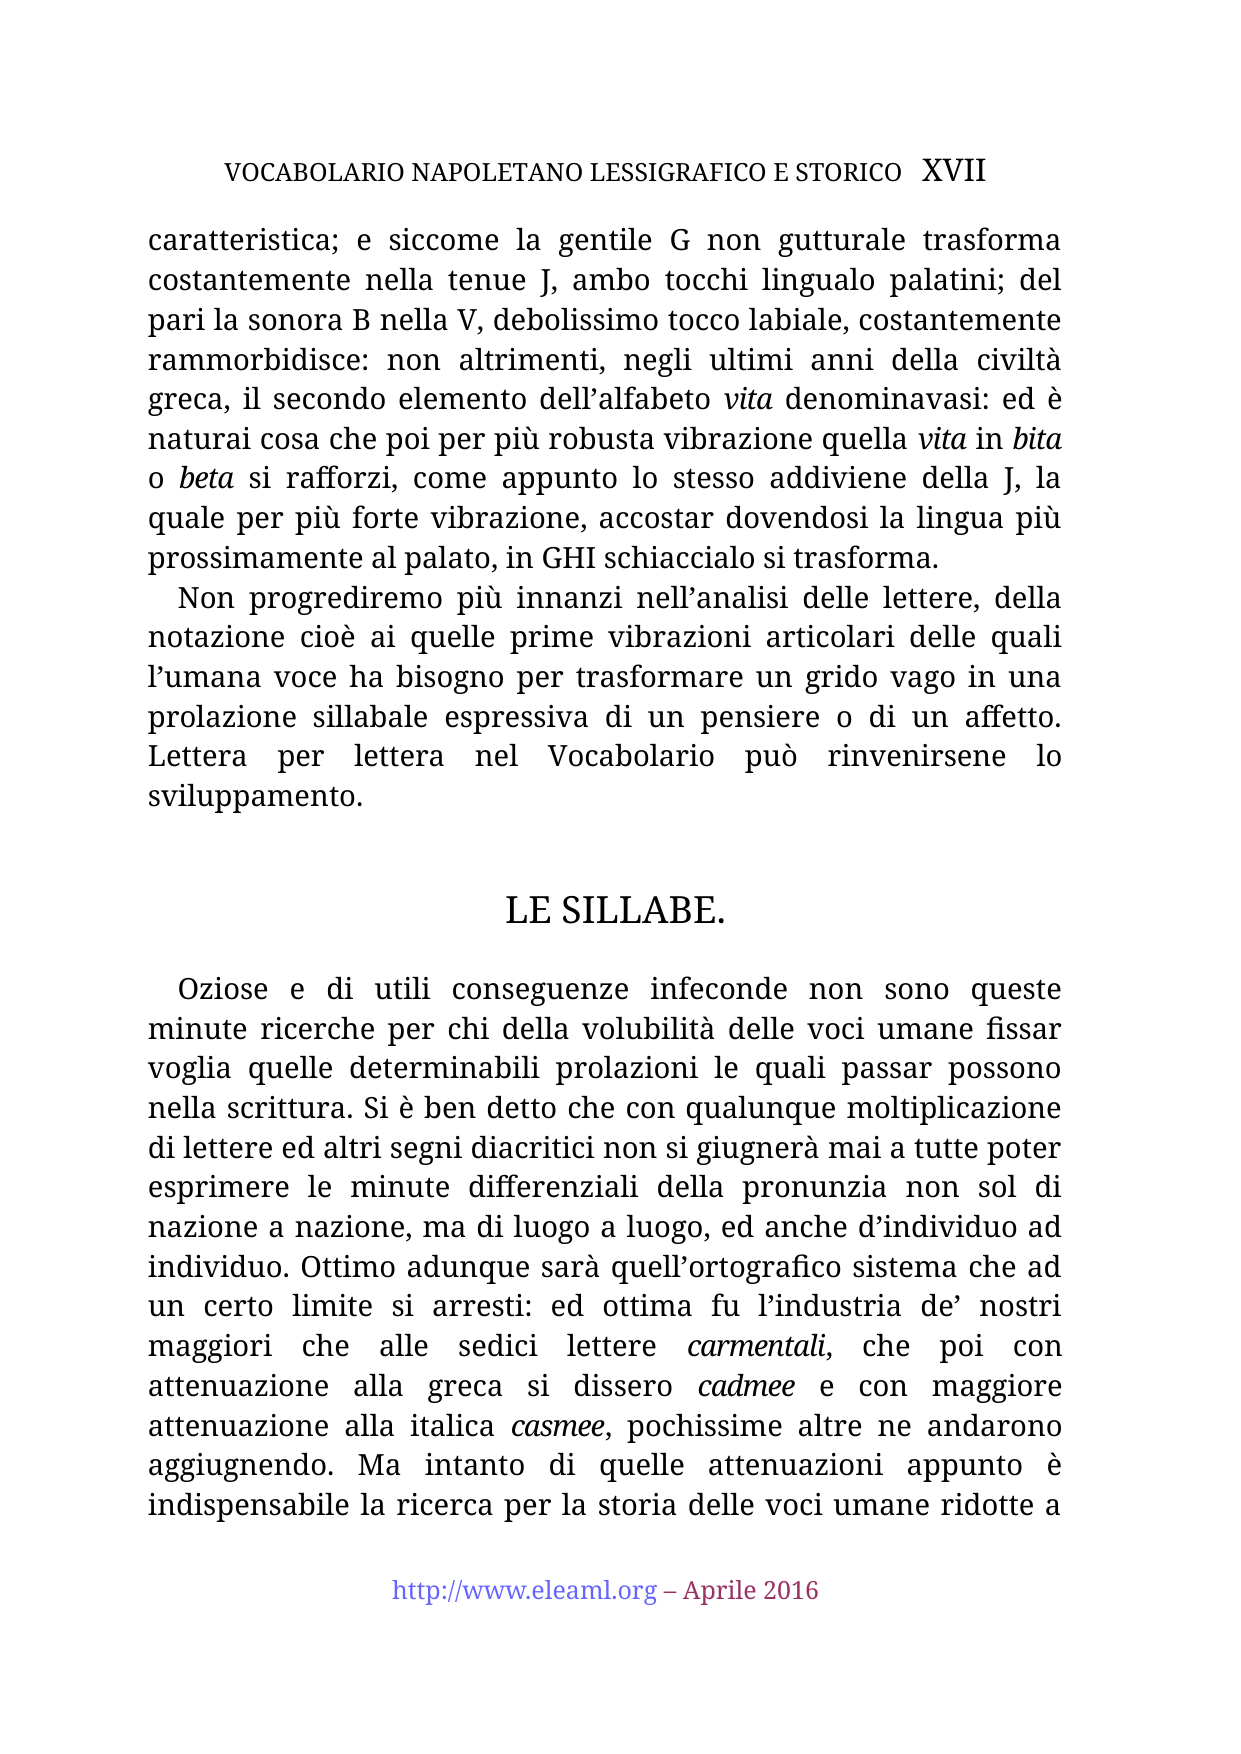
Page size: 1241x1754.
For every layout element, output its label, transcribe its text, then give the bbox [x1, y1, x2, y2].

text LE SILLABE. [148, 883, 1063, 934]
text Non progrediremo più innanzi nell’analisi delle lettere, della notazione cioè ai quelle prime vibrazioni articolari delle quali l’umana voce ha bisogno per trasformare un grido vago in una prolazione sillabale espressiva di un pensiere o di un affetto. Lettera per lettera nel Vocabolario può rinvenirsene lo sviluppamento. [148, 577, 1063, 815]
text Oziose e di utili conseguenze infeconde non sono queste minute ricerche per chi della volubilità delle voci umane fissar voglia quelle determinabili prolazioni le quali passar possono nella scrittura. Si è ben detto che con qualunque moltiplicazione di lettere ed altri segni diacritici non si giugnerà mai a tutte poter esprimere le minute differenziali della pronunzia non sol di nazione a nazione, ma di luogo a luogo, ed anche d’individuo ad individuo. Ottimo adunque sarà quell’ortografico sistema che ad un certo limite si arresti: ed ottima fu l’industria de’ nostri maggiori che alle sedici lettere carmentali, che poi con attenuazione alla greca si dissero cadmee e con maggiore attenuazione alla italica casmee, pochissime altre ne andarono aggiugnendo. Ma intanto di quelle attenuazioni appunto è indispensabile la ricerca per la storia delle voci umane ridotte a [148, 968, 1063, 1524]
text caratteristica; e siccome la gentile G non gutturale trasforma costantemente nella tenue J, ambo tocchi lingualo palatini; del pari la sonora B nella V, debolissimo tocco labiale, costantemente rammorbidisce: non altrimenti, negli ultimi anni della civiltà greca, il secondo elemento dell’alfabeto vita denominavasi: ed è naturai cosa che poi per più robusta vibrazione quella vita in bita o beta si rafforzi, come appunto lo stesso addiviene della J, la quale per più forte vibrazione, accostar dovendosi la lingua più prossimamente al palato, in GHI schiaccialo si trasforma. [148, 220, 1063, 577]
